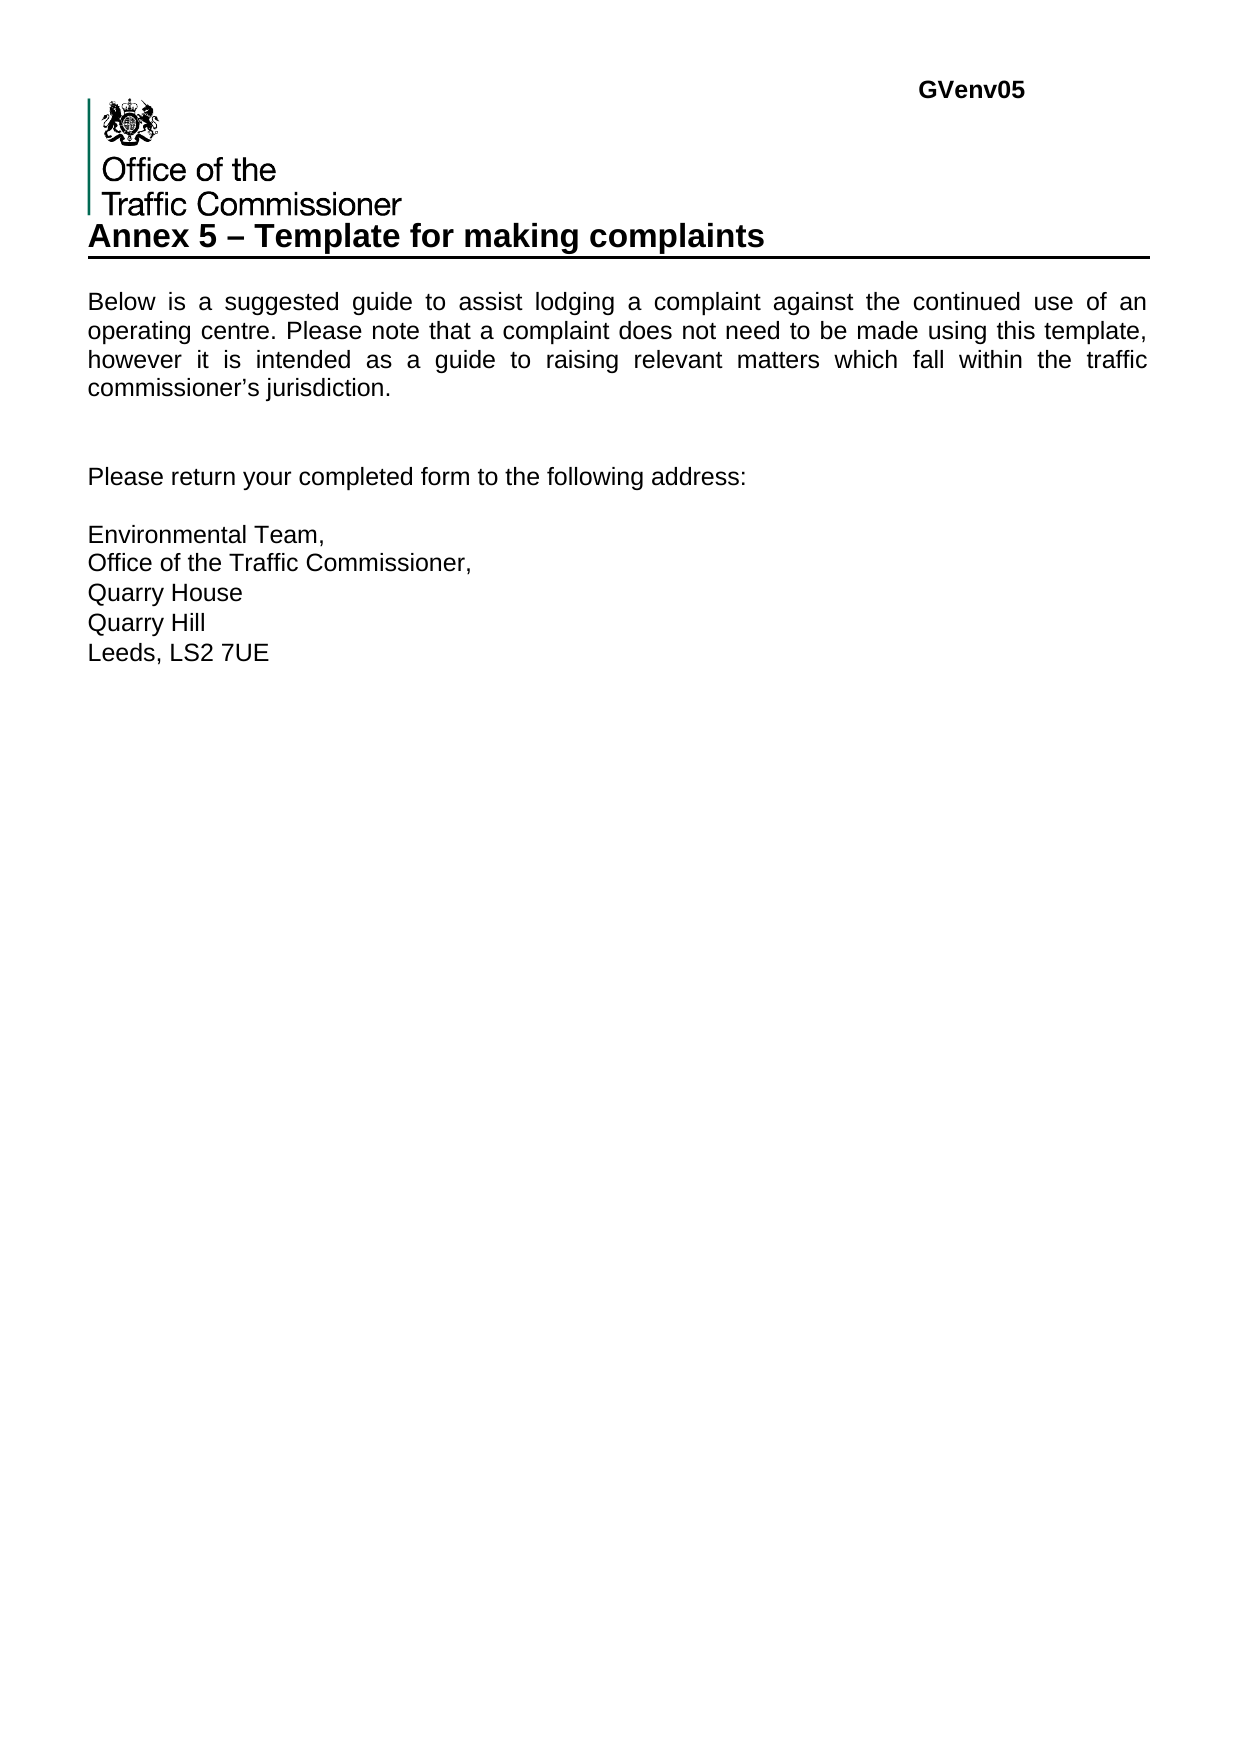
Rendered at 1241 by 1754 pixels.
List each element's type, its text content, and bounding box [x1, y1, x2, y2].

text Quarry House [87, 578, 1150, 607]
text Office of the Traffic Commissioner, [87, 548, 1150, 577]
text Please return your completed form to the following address: [87, 462, 1150, 491]
text Environmental Team, [87, 519, 1150, 548]
text Annex 5 – Template for making complaints [87, 216, 1150, 259]
text Quarry Hill [87, 608, 1150, 637]
text Leeds, LS2 7UE [87, 638, 1150, 667]
text Below is a suggested guide to assist lodging a complaint against the continued use of an operating centre. Please note that a complaint does not need to be made using this template, however it is intended as a guide to raising relevant matters which fall within the traffic commissioner’s jurisdiction. [87, 287, 1150, 402]
